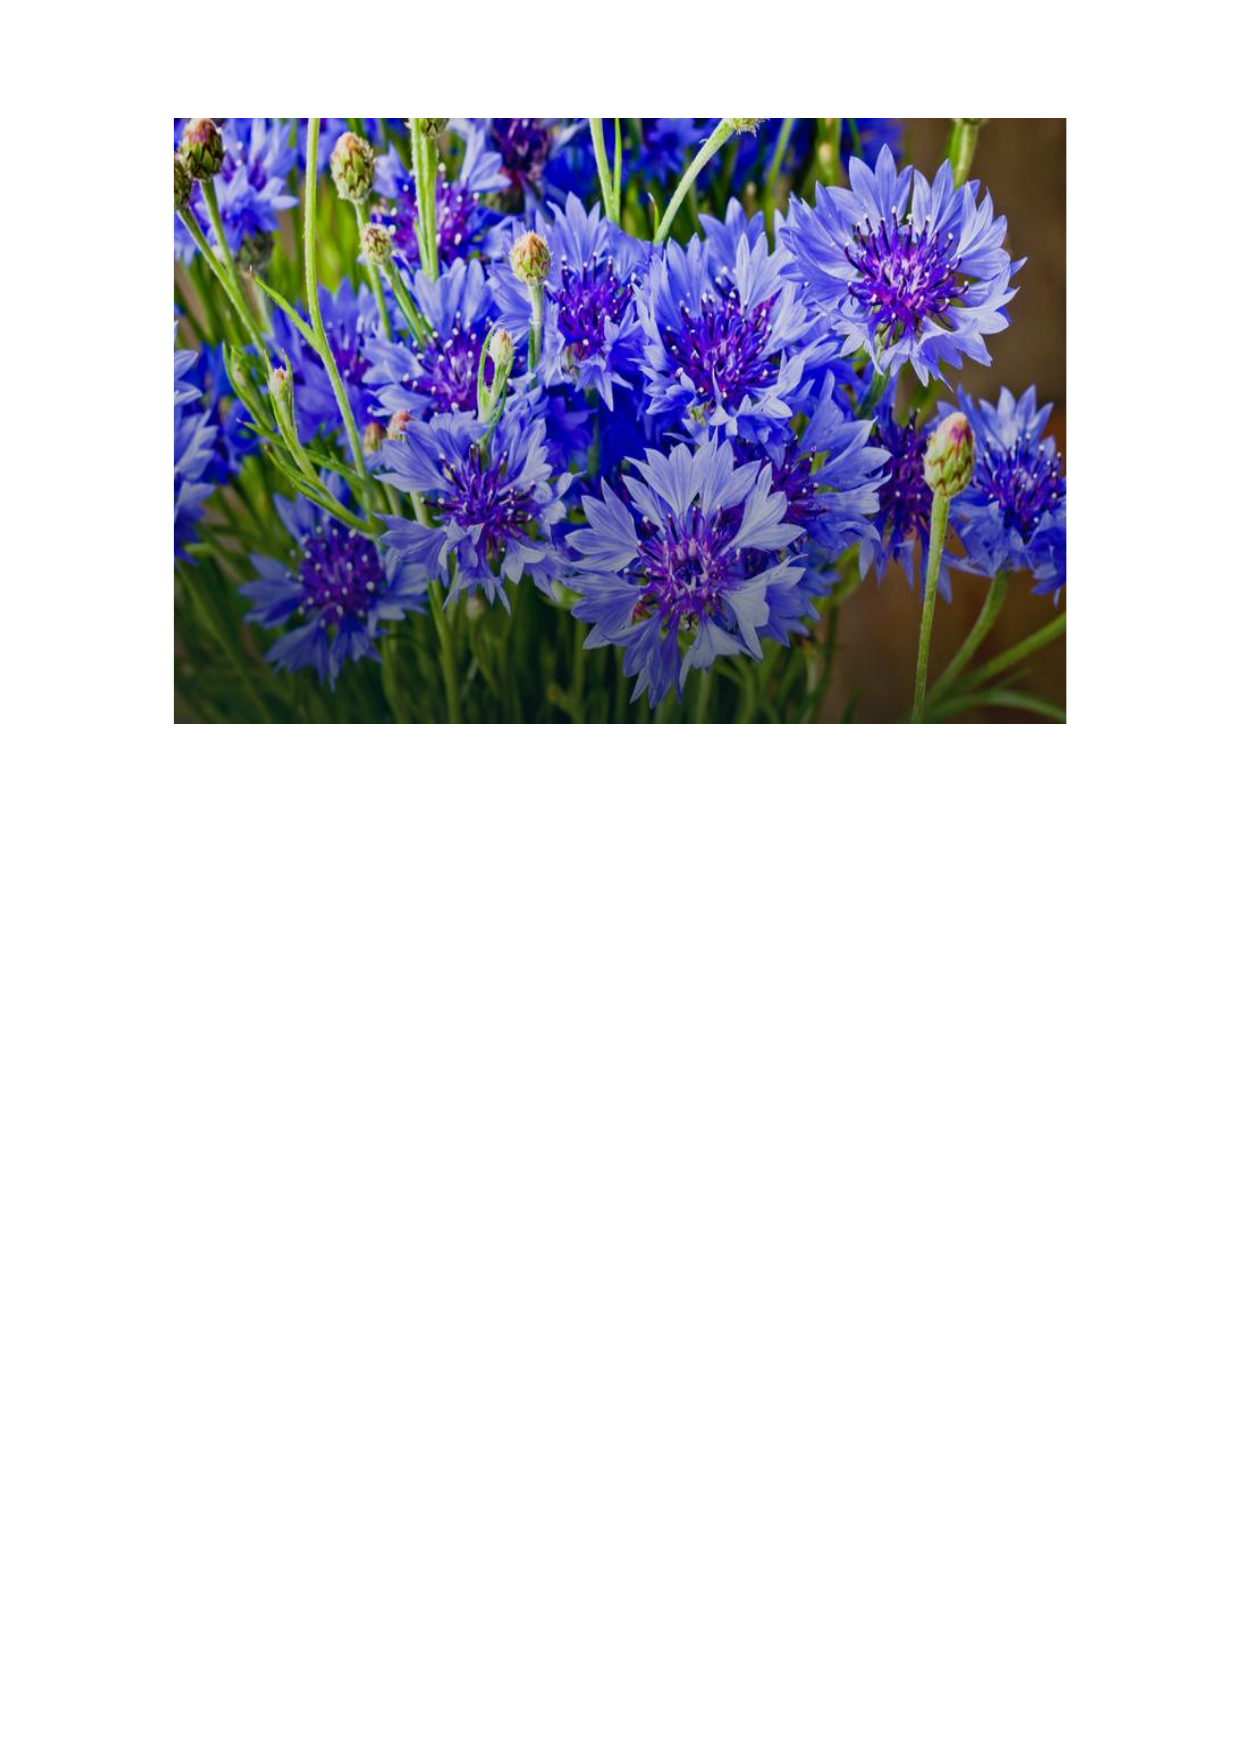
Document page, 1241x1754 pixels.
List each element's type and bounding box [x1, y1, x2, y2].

picture [173, 118, 1067, 724]
